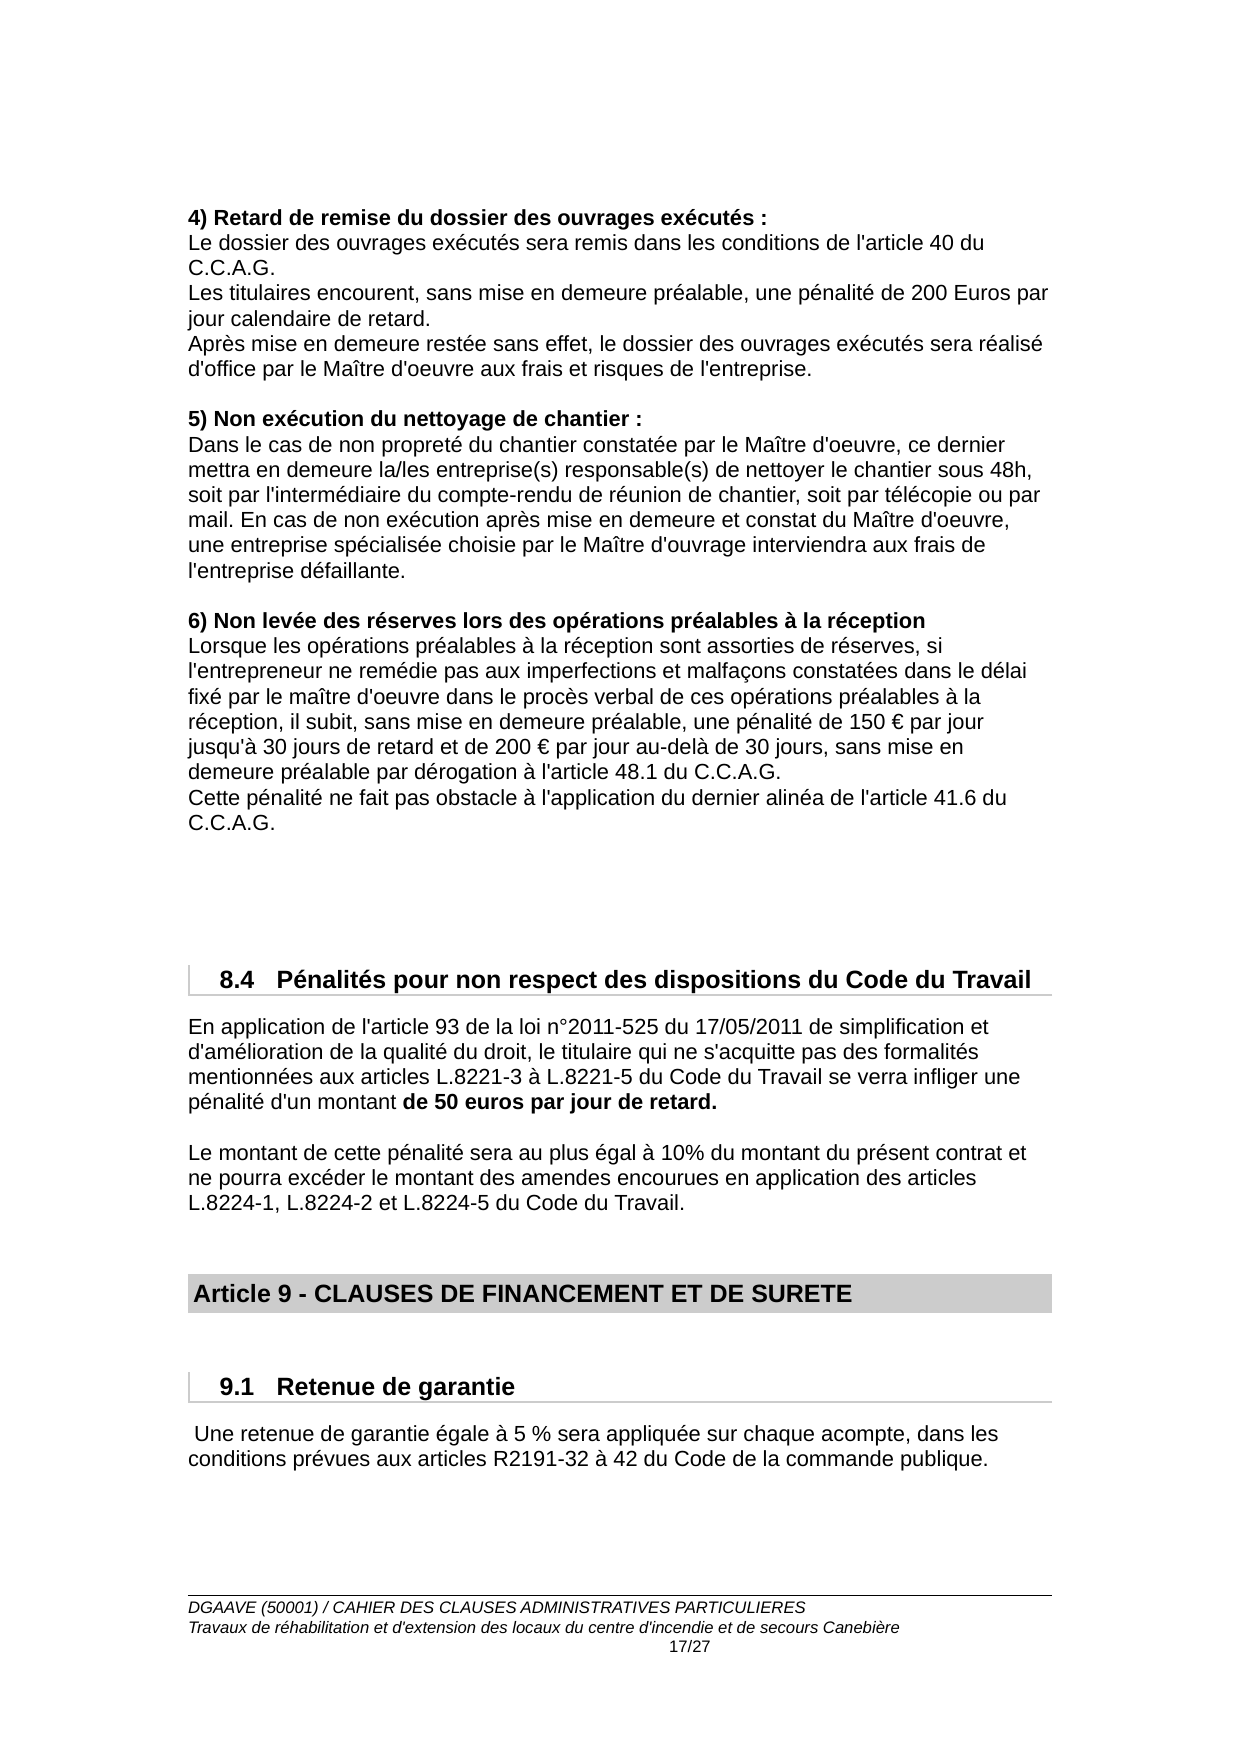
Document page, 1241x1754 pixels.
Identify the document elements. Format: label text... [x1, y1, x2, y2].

text 5) Non exécution du nettoyage de chantier : [188, 406, 1052, 431]
text Lorsque les opérations préalables à la réception sont assorties de réserves, si l'entrepreneur ne remédie pas aux imperfections et malfaçons constatées dans le délai fixé par le maître d'oeuvre dans le procès verbal de ces opérations préalables à la réception, il subit, sans mise en demeure préalable, une pénalité de 150 € par jour jusqu'à 30 jours de retard et de 200 € par jour au-delà de 30 jours, sans mise en demeure préalable par dérogation à l'article 48.1 du C.C.A.G. [188, 633, 1052, 784]
text Cette pénalité ne fait pas obstacle à l'application du dernier alinéa de l'article 41.6 du C.C.A.G. [188, 784, 1052, 835]
subtitle Pénalités pour non respect des dispositions du Code du Travail [190, 965, 1052, 994]
text En application de l'article 93 de la loi n°2011-525 du 17/05/2011 de simplification et d'amélioration de la qualité du droit, le titulaire qui ne s'acquitte pas des formalités mentionnées aux articles L.8221-3 à L.8221-5 du Code du Travail se verra infliger une pénalité d'un montant de 50 euros par jour de retard. [188, 1014, 1052, 1114]
subtitle CLAUSES DE FINANCEMENT ET DE SURETE [190, 1277, 1050, 1311]
text Une retenue de garantie égale à 5 % sera appliquée sur chaque acompte, dans les conditions prévues aux articles R2191-32 à 42 du Code de la commande publique. [188, 1421, 1052, 1471]
subtitle Retenue de garantie [190, 1372, 1052, 1401]
text Les titulaires encourent, sans mise en demeure préalable, une pénalité de 200 Euros par jour calendaire de retard. [188, 280, 1052, 331]
text Dans le cas de non propreté du chantier constatée par le Maître d'oeuvre, ce dernier mettra en demeure la/les entreprise(s) responsable(s) de nettoyer le chantier sous 48h, soit par l'intermédiaire du compte-rendu de réunion de chantier, soit par télécopie ou par mail. En cas de non exécution après mise en demeure et constat du Maître d'oeuvre, une entreprise spécialisée choisie par le Maître d'ouvrage interviendra aux frais de l'entreprise défaillante. [188, 431, 1052, 583]
text Après mise en demeure restée sans effet, le dossier des ouvrages exécutés sera réalisé d'office par le Maître d'oeuvre aux frais et risques de l'entreprise. [188, 331, 1052, 381]
text 4) Retard de remise du dossier des ouvrages exécutés : [188, 204, 1052, 230]
text 6) Non levée des réserves lors des opérations préalables à la réception [188, 608, 1052, 633]
text Le montant de cette pénalité sera au plus égal à 10% du montant du présent contrat et ne pourra excéder le montant des amendes encourues en application des articles L.8224-1, L.8224-2 et L.8224-5 du Code du Travail. [188, 1140, 1052, 1215]
text Le dossier des ouvrages exécutés sera remis dans les conditions de l'article 40 du C.C.A.G. [188, 230, 1052, 280]
